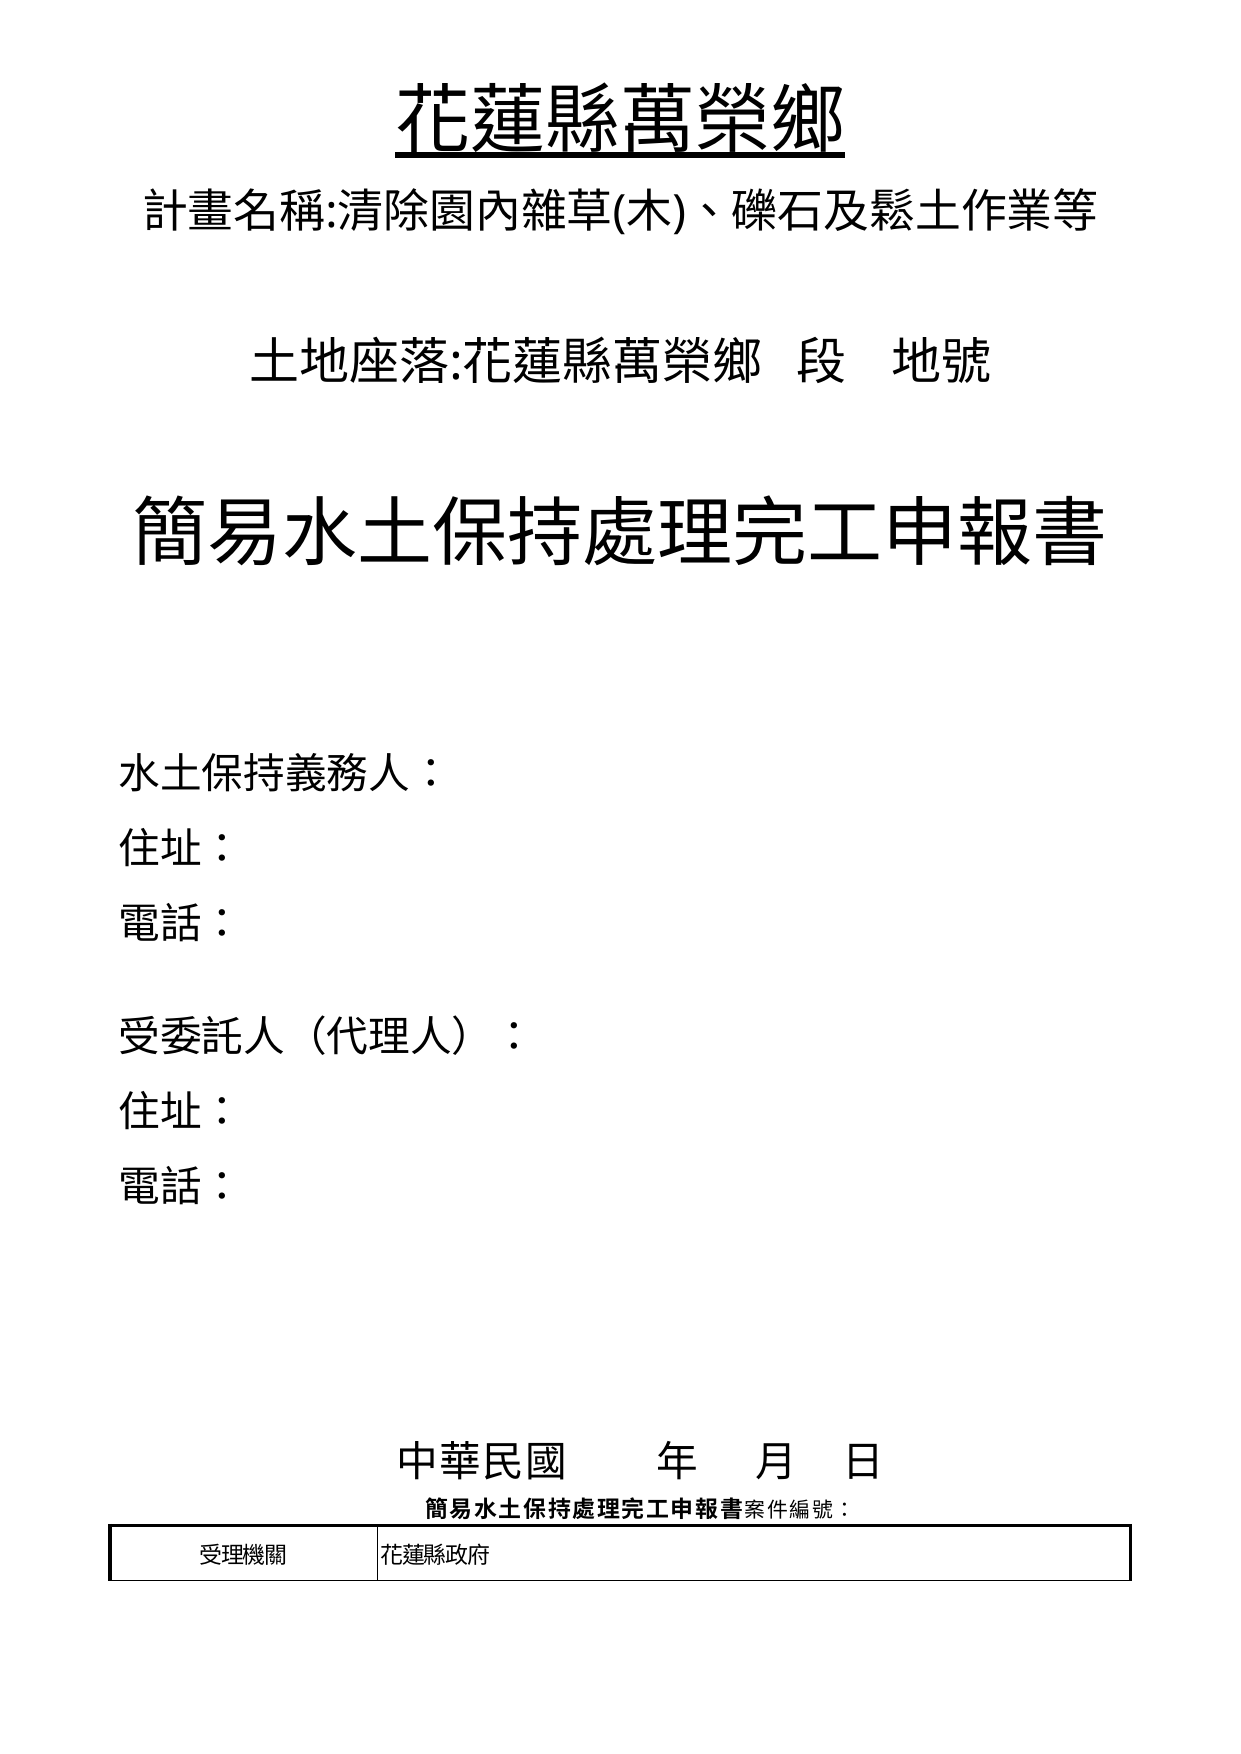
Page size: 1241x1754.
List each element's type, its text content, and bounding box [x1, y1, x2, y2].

table_header 花蓮縣政府 [378, 1527, 1129, 1579]
text 簡易水土保持處理完工申報書案件編號： [118, 1488, 1162, 1524]
text 電話： [118, 883, 1122, 958]
text 簡易水土保持處理完工申報書 [118, 470, 1122, 583]
text 水土保持義務人： [118, 733, 1122, 808]
text 住址： [118, 1070, 1122, 1145]
text 計畫名稱:清除園內雜草(木)、礫石及鬆土作業等 [118, 170, 1122, 245]
text 住址： [118, 808, 1122, 883]
text 花蓮縣萬榮鄉 [118, 58, 1122, 170]
text 電話： [118, 1145, 1122, 1220]
text 土地座落:花蓮縣萬榮鄉 段 地號 [118, 320, 1122, 395]
text 受委託人（代理人）： [118, 995, 1122, 1070]
text 中華民國 年 月 日 [118, 1428, 1162, 1488]
table_header 受理機關 [112, 1527, 377, 1579]
